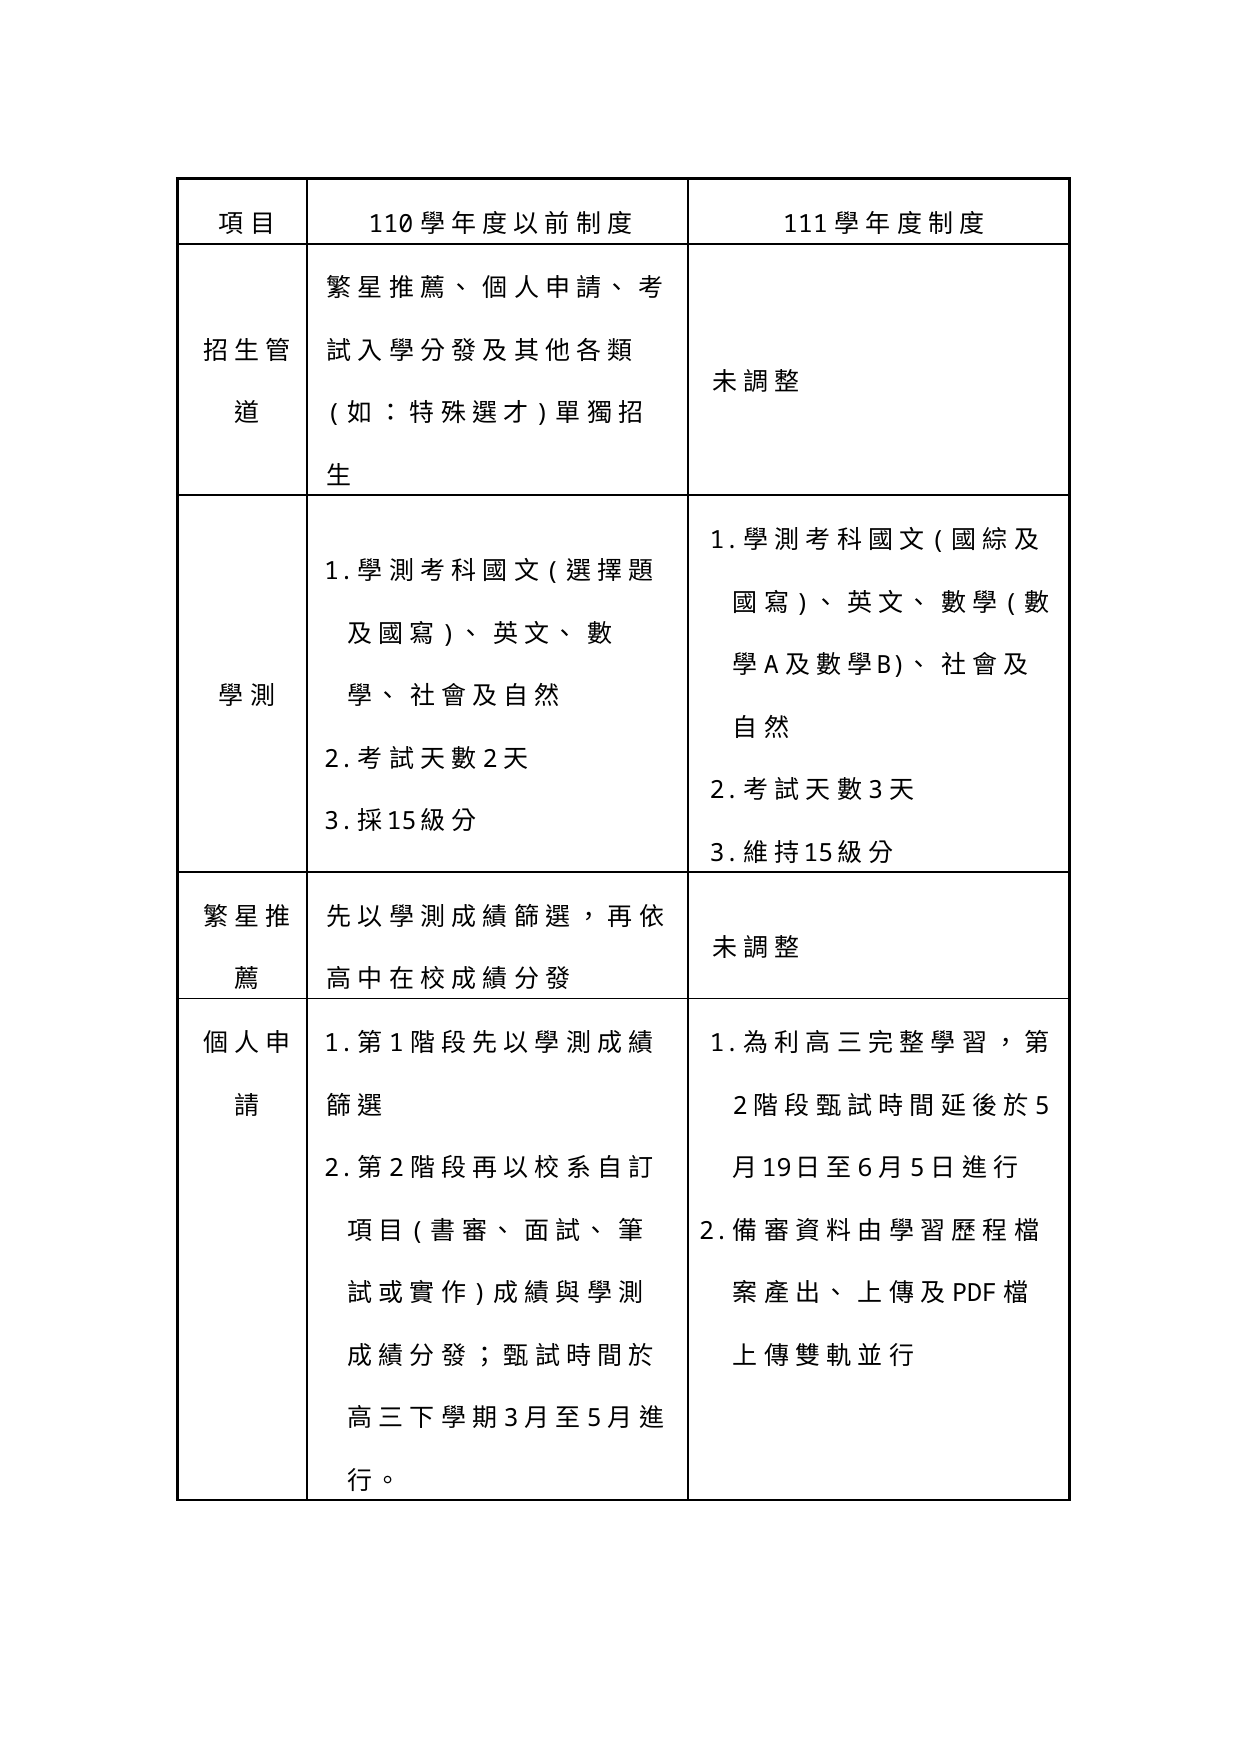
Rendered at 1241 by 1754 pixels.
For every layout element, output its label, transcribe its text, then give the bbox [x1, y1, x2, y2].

table_cell 1.第1階段先以學測成績篩選 2.第2階段再以校系自訂項目(書審、面試、筆試或實作)成績與學測成績分發；甄試時間於高三下學期3月至5月進行。 [308, 999, 687, 1499]
table_cell 先以學測成績篩選，再依高中在校成績分發 [308, 873, 687, 997]
table_cell 1.為利高三完整學習，第2階段甄試時間延後於5月19日至6月5日進行 2.備審資料由學習歷程檔案產出、上傳及PDF檔上傳雙軌並行 [689, 999, 1068, 1499]
table_cell 未調整 [689, 245, 1068, 494]
table_header 項目 [179, 180, 306, 243]
table_cell 未調整 [689, 873, 1068, 997]
table_cell 繁星推薦、個人申請、考試入學分發及其他各類(如：特殊選才)單獨招生 [308, 245, 687, 494]
table_cell 1.學測考科國文(選擇題及國寫)、英文、數學、社會及自然 2.考試天數2天 3.採15級分 [308, 496, 687, 871]
table_cell 學測 [179, 496, 306, 871]
table_cell 1.學測考科國文(國綜及國寫)、英文、數學(數學A及數學B)、社會及自然 2.考試天數3天 3.維持15級分 [689, 496, 1068, 871]
table_cell 個人申請 [179, 999, 306, 1499]
table_header 111學年度制度 [689, 180, 1068, 243]
table_header 110學年度以前制度 [308, 180, 687, 243]
table_cell 繁星推薦 [179, 873, 306, 997]
table_cell 招生管道 [179, 245, 306, 494]
